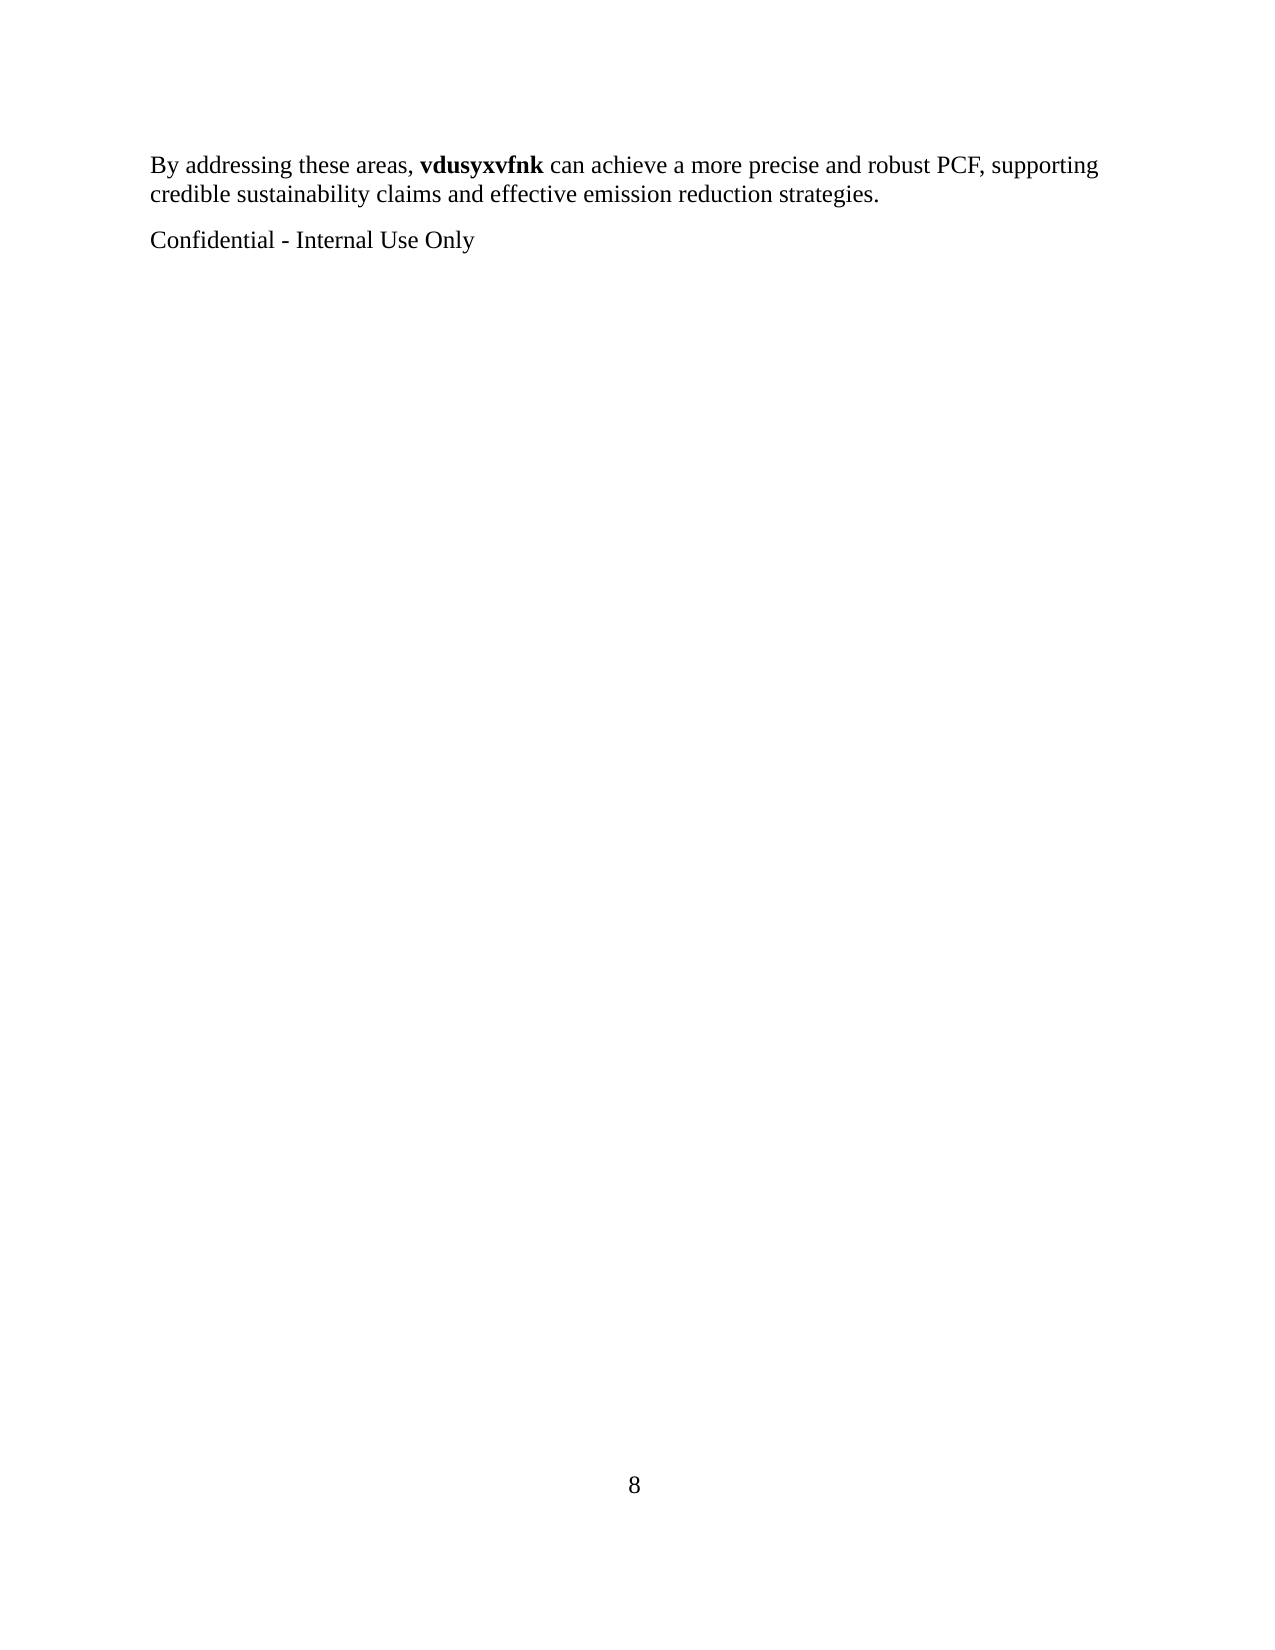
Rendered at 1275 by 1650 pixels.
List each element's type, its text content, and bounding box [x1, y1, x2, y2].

text Confidential - Internal Use Only [150, 225, 1125, 254]
text By addressing these areas, vdusyxvfnk can achieve a more precise and robust PCF, supporting credible sustainability claims and effective emission reduction strategies. [150, 150, 1125, 207]
